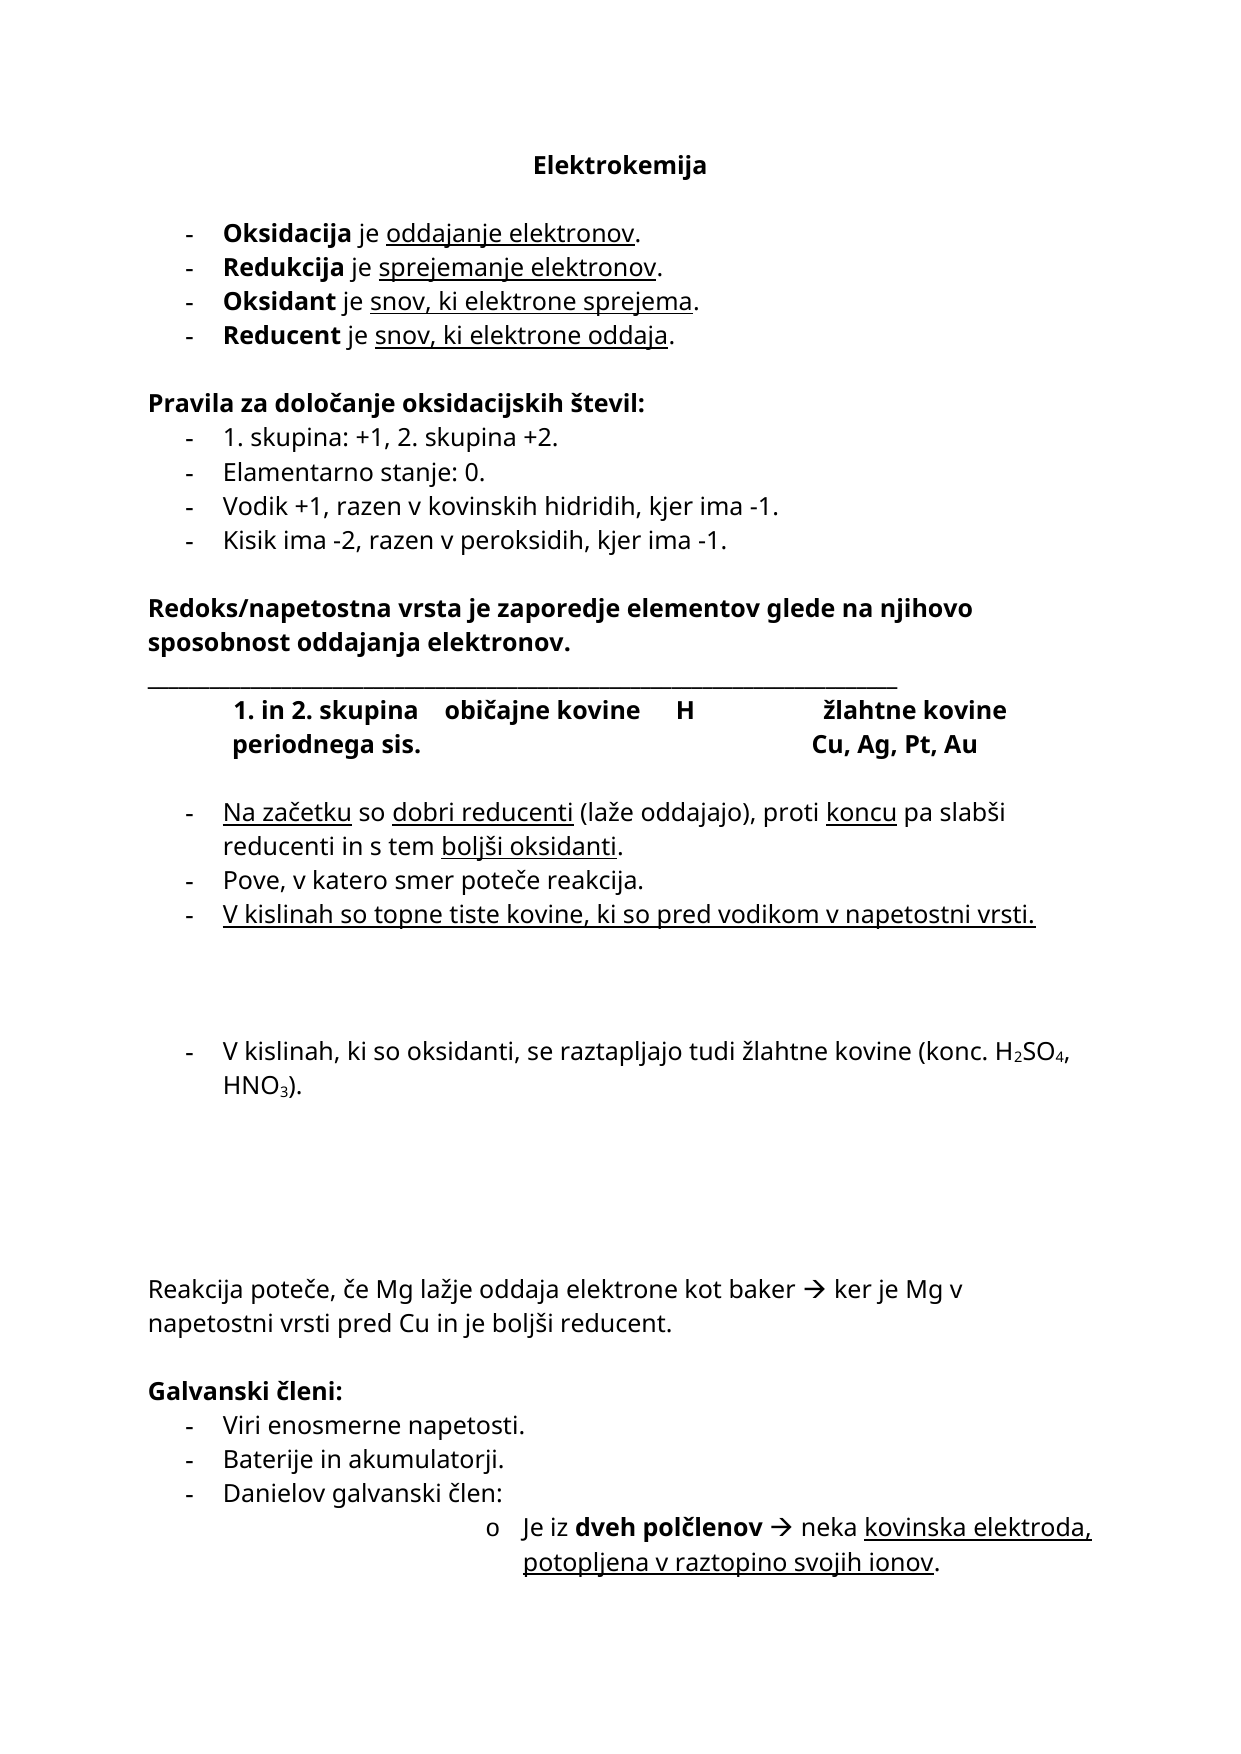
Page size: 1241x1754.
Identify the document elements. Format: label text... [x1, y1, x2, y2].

list Oksidacija je oddajanje elektronov. [185, 216, 1093, 250]
list Danielov galvanski člen: [185, 1476, 1093, 1510]
list Viri enosmerne napetosti. [185, 1408, 1093, 1442]
text Pravila za določanje oksidacijskih števil: [148, 386, 1093, 420]
list Je iz dveh polčlenov  neka kovinska elektroda, potopljena v raztopino svojih ionov. [485, 1510, 1093, 1578]
text Galvanski členi: [148, 1374, 1093, 1408]
list Elamentarno stanje: 0. [185, 454, 1093, 488]
list Oksidant je snov, ki elektrone sprejema. [185, 284, 1093, 318]
text Elektrokemija [148, 148, 1093, 182]
list Reducent je snov, ki elektrone oddaja. [185, 318, 1093, 352]
list Baterije in akumulatorji. [185, 1442, 1093, 1476]
list Vodik +1, razen v kovinskih hidridih, kjer ima -1. [185, 488, 1093, 522]
list V kislinah, ki so oksidanti, se raztapljajo tudi žlahtne kovine (konc. H2SO4, HNO3). [185, 1033, 1093, 1101]
text _________________________________________________________________________ [148, 658, 1093, 693]
text Reakcija poteče, če Mg lažje oddaja elektrone kot baker  ker je Mg v napetostni vrsti pred Cu in je boljši reducent. [148, 1272, 1093, 1340]
list Pove, v katero smer poteče reakcija. [185, 863, 1093, 897]
list Redukcija je sprejemanje elektronov. [185, 250, 1093, 284]
list 1. skupina: +1, 2. skupina +2. [185, 420, 1093, 454]
list V kislinah so topne tiste kovine, ki so pred vodikom v napetostni vrsti. [185, 897, 1093, 931]
text 1. in 2. skupina običajne kovine H žlahtne kovine [148, 693, 1093, 727]
text Redoks/napetostna vrsta je zaporedje elementov glede na njihovo sposobnost oddajanja elektronov. [148, 590, 1093, 658]
list Na začetku so dobri reducenti (laže oddajajo), proti koncu pa slabši reducenti in s tem boljši oksidanti. [185, 795, 1093, 863]
text periodnega sis. Cu, Ag, Pt, Au [148, 727, 1093, 761]
list Kisik ima -2, razen v peroksidih, kjer ima -1. [185, 522, 1093, 556]
